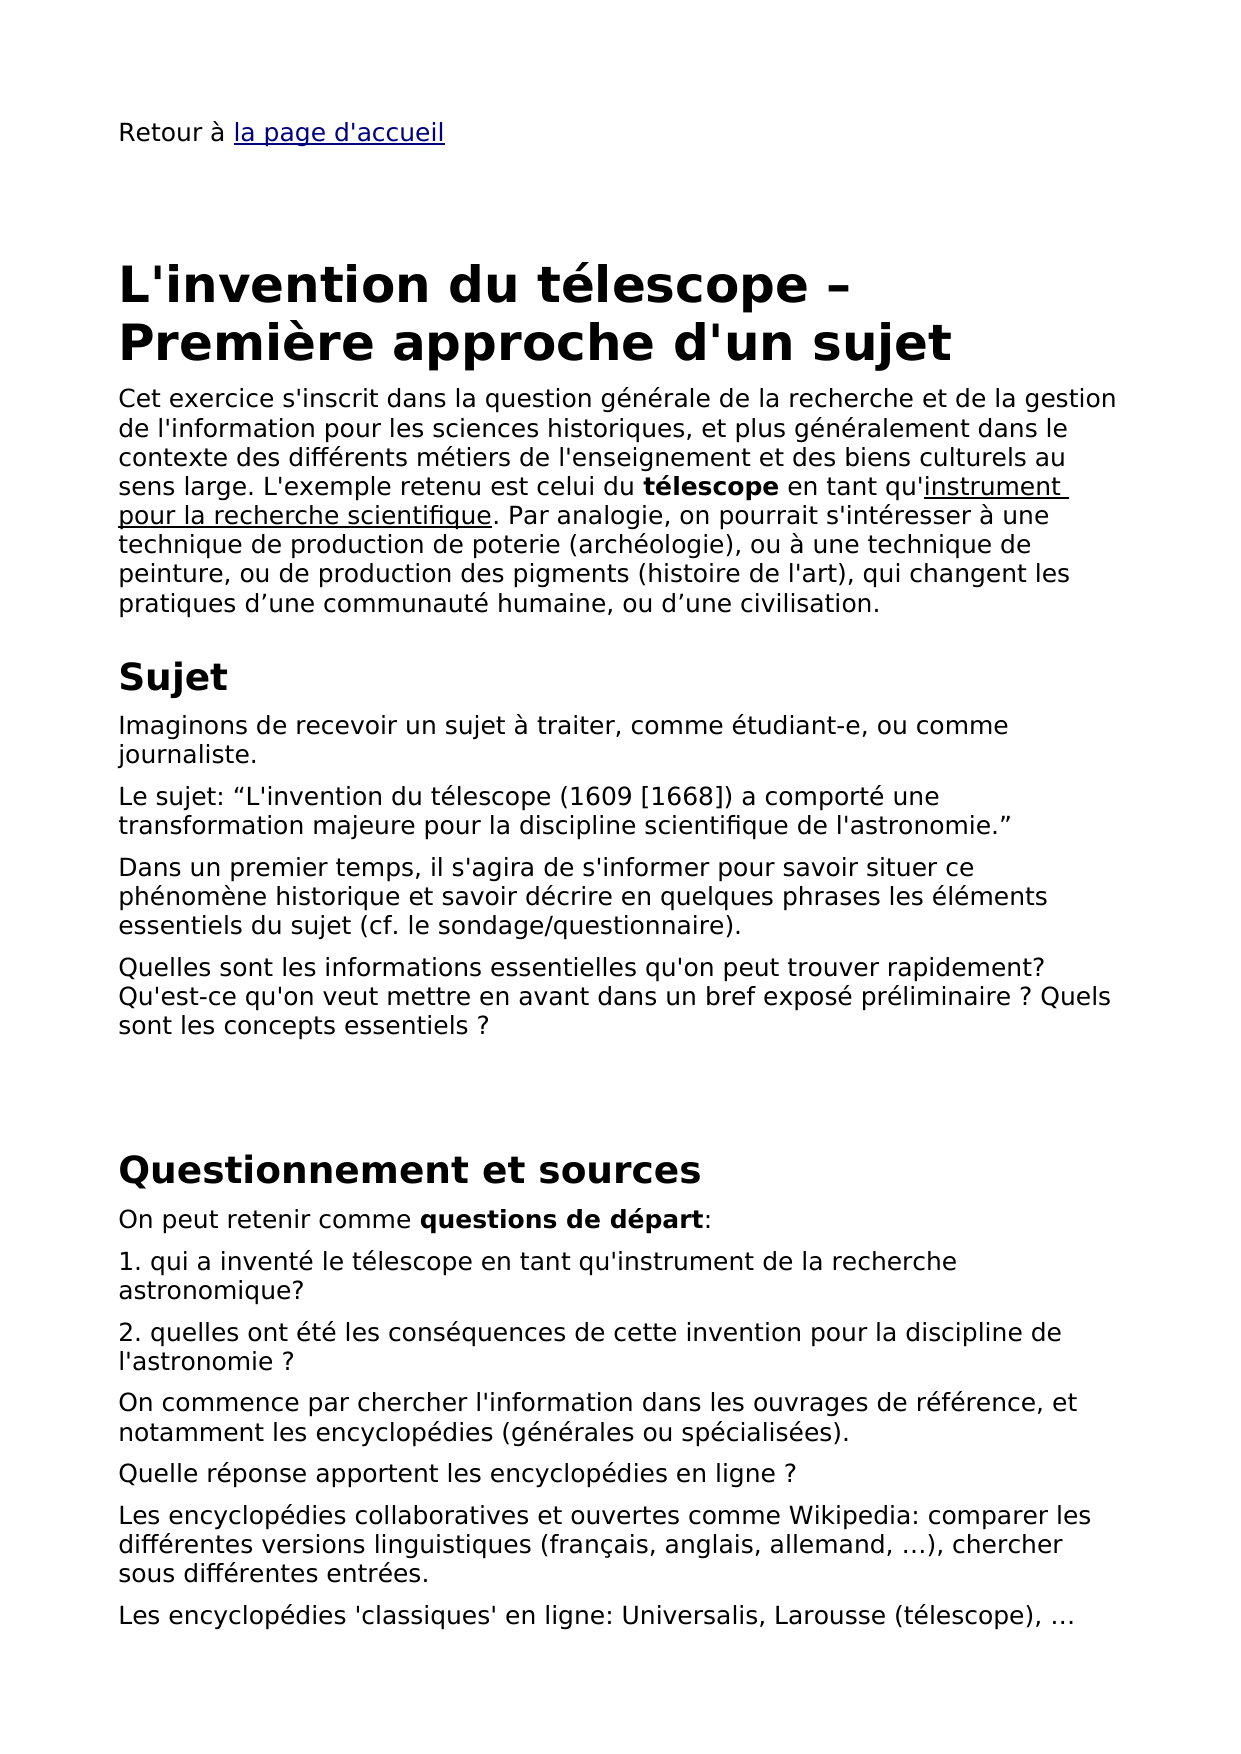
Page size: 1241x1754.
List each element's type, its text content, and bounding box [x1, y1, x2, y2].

text Imaginons de recevoir un sujet à traiter, comme étudiant-e, ou comme journaliste. [118, 712, 1122, 770]
text 1. qui a inventé le télescope en tant qu'instrument de la recherche astronomique? [118, 1247, 1122, 1305]
text Cet exercice s'inscrit dans la question générale de la recherche et de la gestion de l'information pour les sciences historiques, et plus généralement dans le contexte des différents métiers de l'enseignement et des biens culturels au sens large. L'exemple retenu est celui du télescope en tant qu'instrument pour la recherche scientifique. Par analogie, on pourrait s'intéresser à une technique de production de poterie (archéologie), ou à une technique de peinture, ou de production des pigments (histoire de l'art), qui changent les pratiques d’une communauté humaine, ou d’une civilisation. [118, 384, 1122, 618]
text On peut retenir comme questions de départ: [118, 1205, 1122, 1234]
text 2. quelles ont été les conséquences de cette invention pour la discipline de l'astronomie ? [118, 1318, 1122, 1376]
text On commence par chercher l'information dans les ouvrages de référence, et notamment les encyclopédies (générales ou spécialisées). [118, 1388, 1122, 1447]
subtitle L'invention du télescope – Première approche d'un sujet [118, 256, 1122, 372]
text Quelles sont les informations essentielles qu'on peut trouver rapidement? Qu'est-ce qu'on veut mettre en avant dans un bref exposé préliminaire ? Quels sont les concepts essentiels ? [118, 953, 1122, 1041]
text Les encyclopédies 'classiques' en ligne: Universalis, Larousse (télescope), … [118, 1601, 1122, 1630]
text Dans un premier temps, il s'agira de s'informer pour savoir situer ce phénomène historique et savoir décrire en quelques phrases les éléments essentiels du sujet (cf. le sondage/questionnaire). [118, 853, 1122, 941]
text Le sujet: “L'invention du télescope (1609 [1668]) a comporté une transformation majeure pour la discipline scientifique de l'astronomie.” [118, 782, 1122, 841]
text Retour à la page d'accueil [118, 118, 1122, 147]
text Les encyclopédies collaboratives et ouvertes comme Wikipedia: comparer les différentes versions linguistiques (français, anglais, allemand, …), chercher sous différentes entrées. [118, 1501, 1122, 1588]
subtitle Questionnement et sources [118, 1149, 1122, 1193]
subtitle Sujet [118, 655, 1122, 699]
text Quelle réponse apportent les encyclopédies en ligne ? [118, 1459, 1122, 1488]
